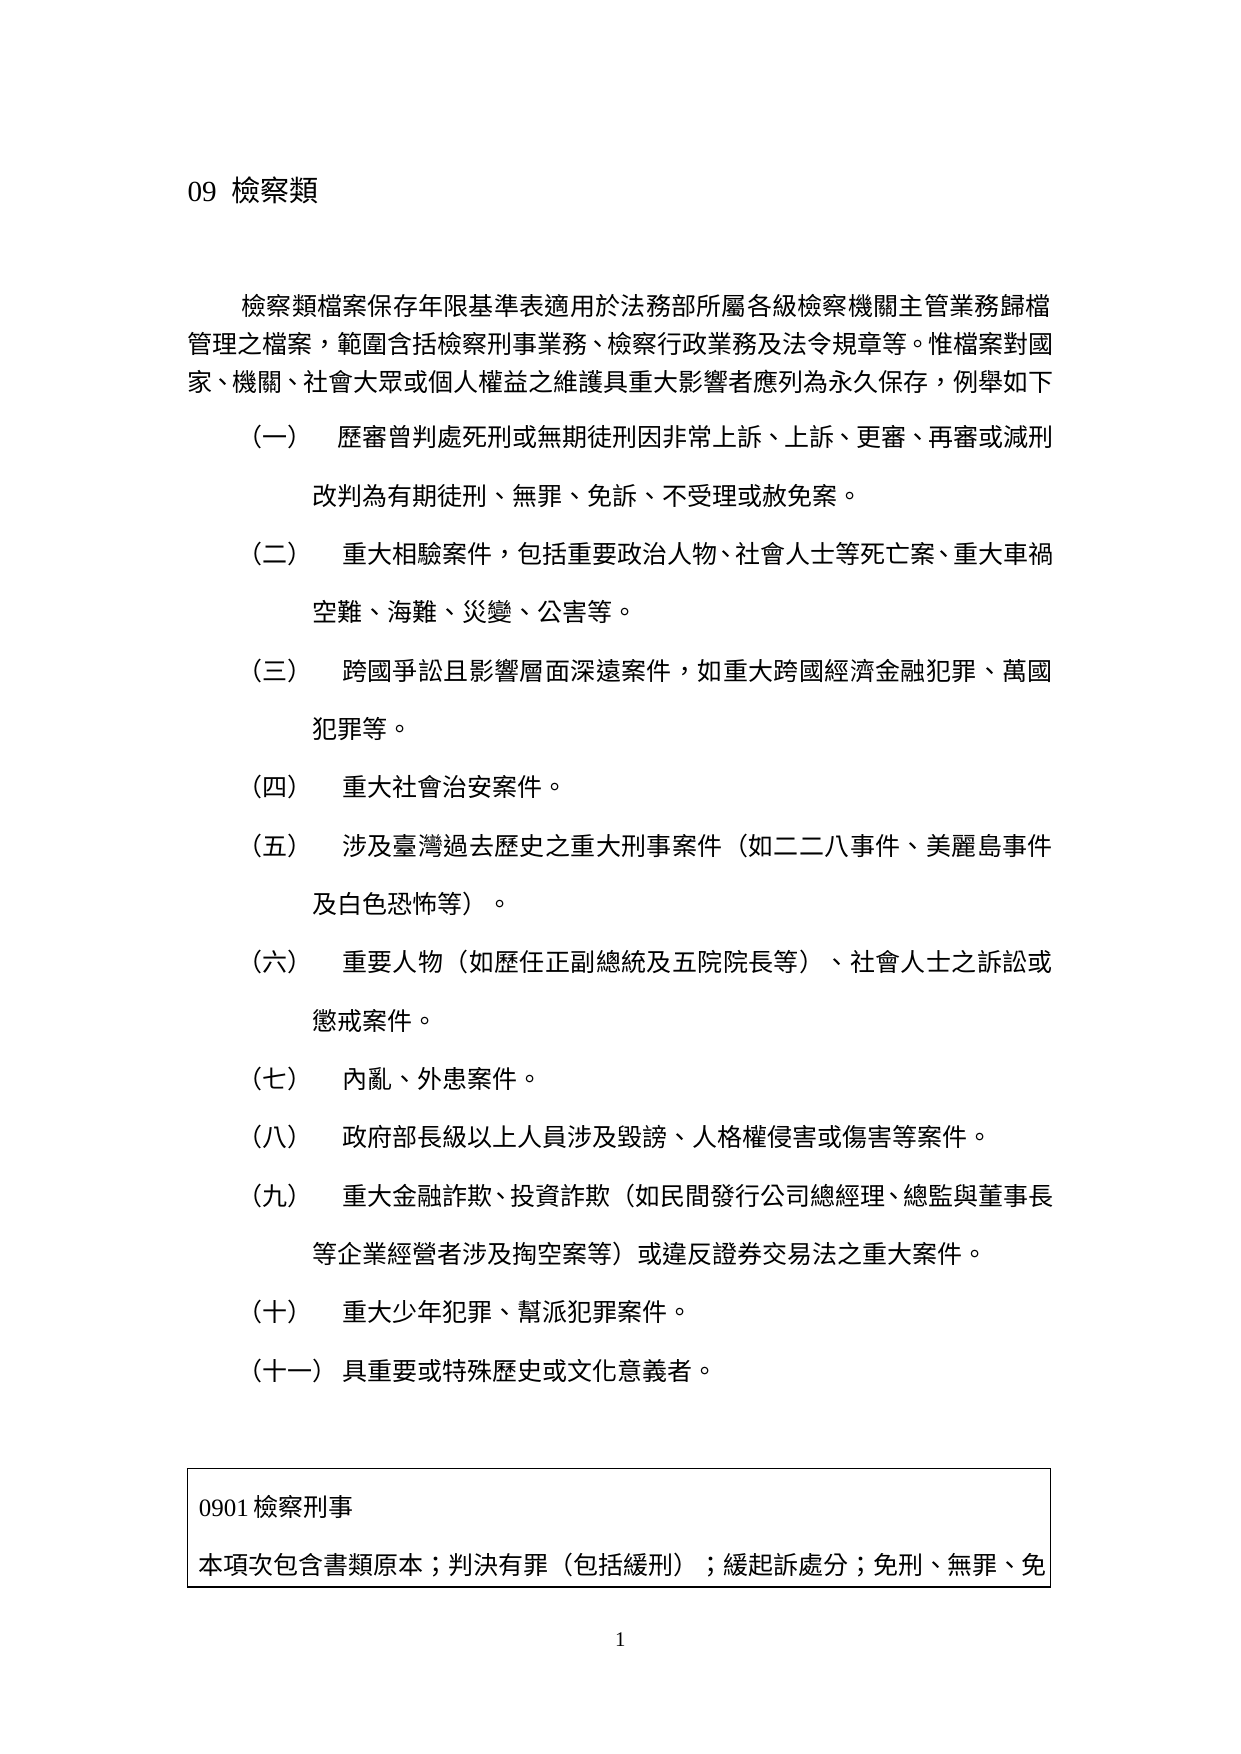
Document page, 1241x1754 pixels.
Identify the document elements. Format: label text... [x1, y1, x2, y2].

table_header 0901檢察刑事 本項次包含書類原本；判決有罪（包括緩刑）；緩起訴處分；免刑、無罪、免 [188, 1469, 1050, 1586]
list 具重要或特殊歷史或文化意義者。 [237, 1333, 1053, 1392]
list 重要人物（如歷任正副總統及五院院長等）、社會人士之訴訟或懲戒案件。 [237, 925, 1053, 1042]
list 重大社會治安案件。 [237, 750, 1053, 808]
text 檢察類檔案保存年限基準表適用於法務部所屬各級檢察機關主管業務歸檔管理之檔案，範圍含括檢察刑事業務、檢察行政業務及法令規章等。惟檔案對國家、機關、社會大眾或個人權益之維護具重大影響者應列為永久保存，例舉如下： [187, 285, 1053, 400]
list 重大少年犯罪、幫派犯罪案件。 [237, 1275, 1053, 1333]
list 內亂、外患案件。 [237, 1042, 1053, 1100]
list 跨國爭訟且影響層面深遠案件，如重大跨國經濟金融犯罪、萬國犯罪等。 [237, 633, 1053, 750]
list 政府部長級以上人員涉及毀謗、人格權侵害或傷害等案件。 [237, 1100, 1053, 1158]
list 重大相驗案件，包括重要政治人物、社會人士等死亡案、重大車禍、空難、海難、災變、公害等。 [237, 517, 1053, 633]
list 重大金融詐欺、投資詐欺（如民間發行公司總經理、總監與董事長等企業經營者涉及掏空案等）或違反證券交易法之重大案件。 [237, 1158, 1053, 1275]
list 涉及臺灣過去歷史之重大刑事案件（如二二八事件、美麗島事件及白色恐怖等）。 [237, 808, 1053, 925]
list 歷審曾判處死刑或無期徒刑因非常上訴、上訴、更審、再審或減刑改判為有期徒刑、無罪、免訴、不受理或赦免案。 [237, 400, 1053, 517]
text 09 檢察類 [187, 151, 1053, 227]
